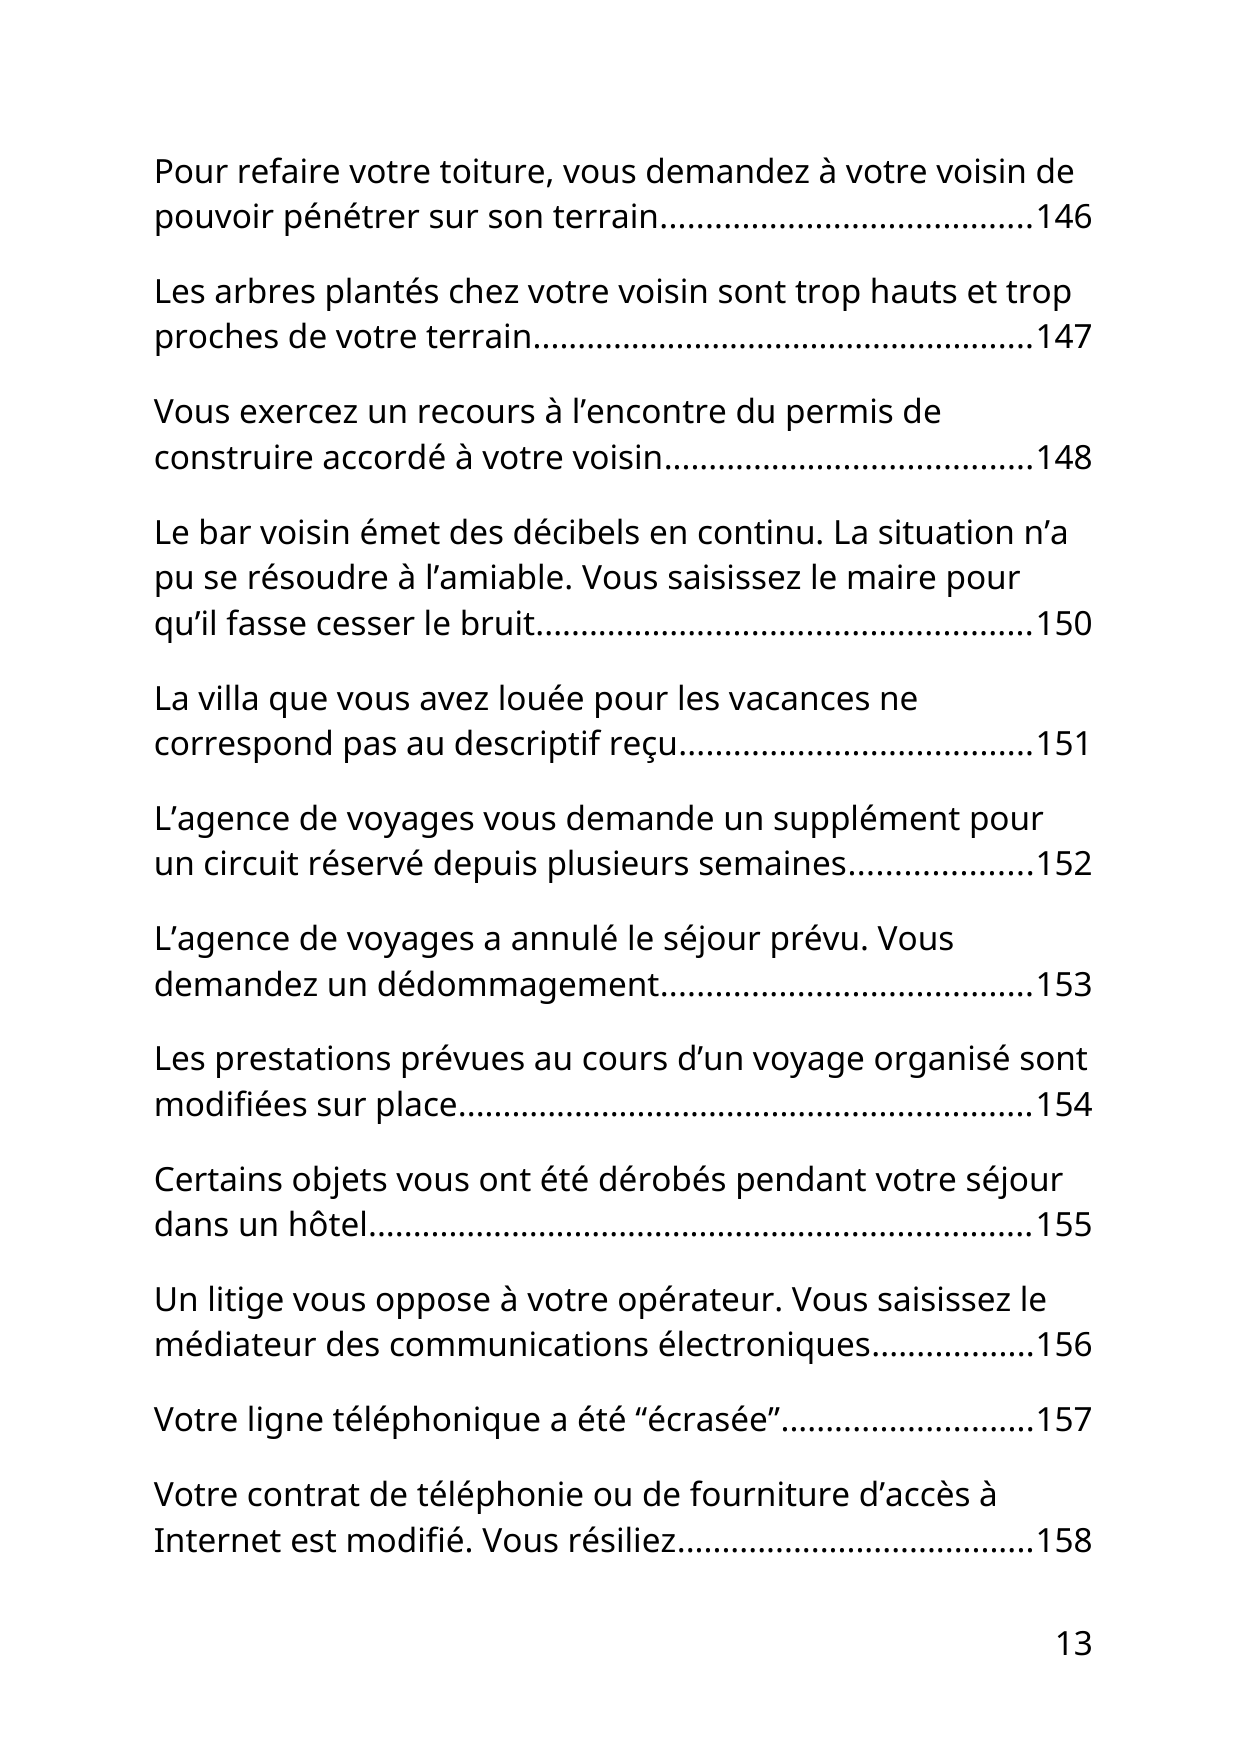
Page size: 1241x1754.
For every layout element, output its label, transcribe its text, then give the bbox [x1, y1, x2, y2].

text Votre ligne téléphonique a été “écrasée” 157 [153, 1396, 1093, 1442]
text Les prestations prévues au cours d’un voyage organisé sont modifiées sur place 154 [153, 1035, 1093, 1126]
text Les arbres plantés chez votre voisin sont trop hauts et trop proches de votre terrain 147 [153, 268, 1093, 359]
text L’agence de voyages vous demande un supplément pour un circuit réservé depuis plusieurs semaines 152 [153, 794, 1093, 885]
text Vous exercez un recours à l’encontre du permis de construire accordé à votre voisin 148 [153, 388, 1093, 479]
text La villa que vous avez louée pour les vacances ne correspond pas au descriptif reçu 151 [153, 674, 1093, 765]
text Le bar voisin émet des décibels en continu. La situation n’a pu se résoudre à l’amiable. Vous saisissez le maire pour qu’il fasse cesser le bruit 150 [153, 508, 1093, 645]
text Pour refaire votre toiture, vous demandez à votre voisin de pouvoir pénétrer sur son terrain 146 [153, 148, 1093, 238]
text L’agence de voyages a annulé le séjour prévu. Vous demandez un dédommagement 153 [153, 915, 1093, 1006]
text Un litige vous oppose à votre opérateur. Vous saisissez le médiateur des communications électroniques 156 [153, 1276, 1093, 1367]
text Votre contrat de téléphonie ou de fourniture d’accès à Internet est modifié. Vous résiliez 158 [153, 1471, 1093, 1562]
text Certains objets vous ont été dérobés pendant votre séjour dans un hôtel 155 [153, 1156, 1093, 1246]
